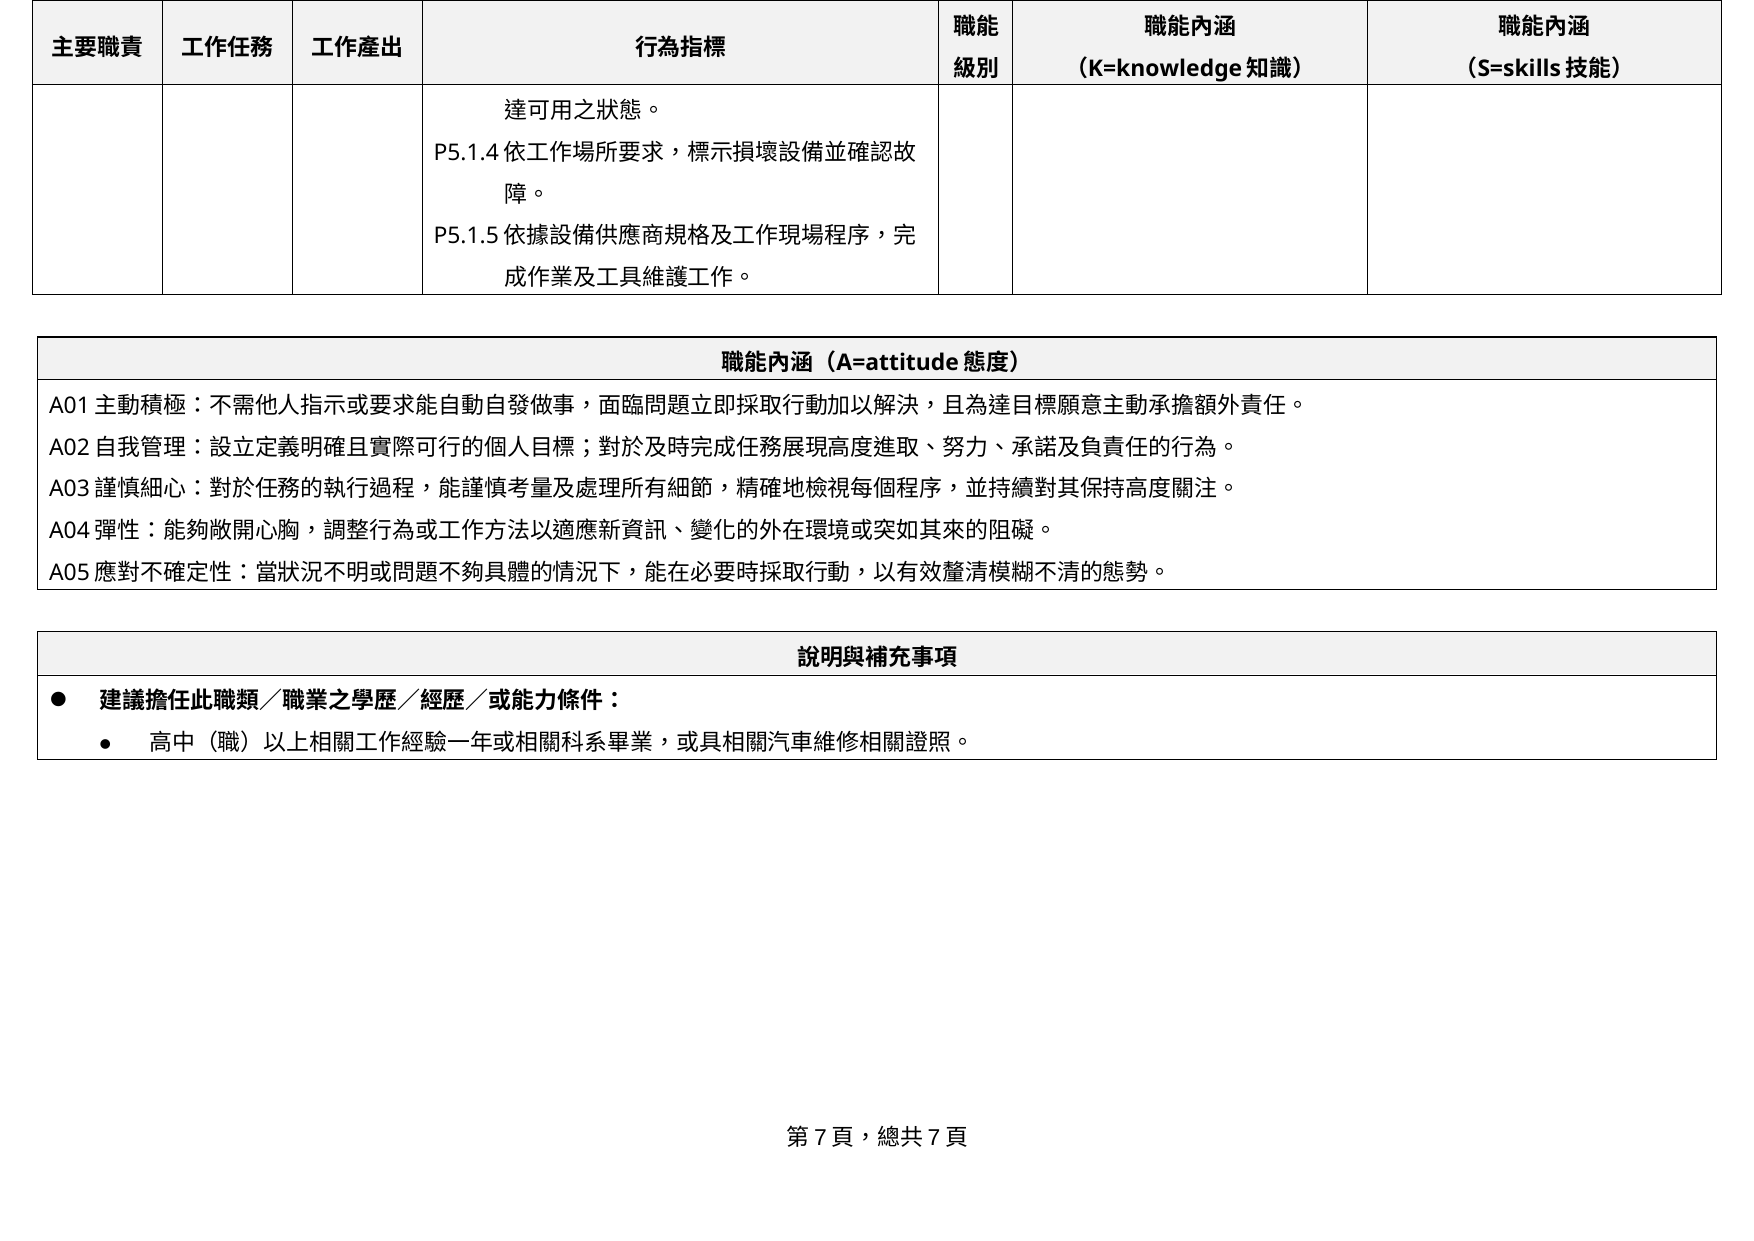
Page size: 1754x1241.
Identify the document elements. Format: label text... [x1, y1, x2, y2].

table_header 職能級別 [939, 1, 1012, 84]
table_cell [33, 85, 162, 294]
table_cell [939, 85, 1012, 294]
table_cell [293, 85, 422, 294]
table_cell [163, 85, 292, 294]
table_header 主要職責 [33, 1, 162, 84]
table_cell [1368, 85, 1721, 294]
table_header 職能內涵 （S=skills技能） [1368, 1, 1721, 84]
table_cell 建議擔任此職類／職業之學歷／經歷／或能力條件： 高中（職）以上相關工作經驗一年或相關科系畢業，或具相關汽車維修相關證照。 [38, 676, 1716, 759]
table_header 職能內涵 （K=knowledge知識） [1013, 1, 1367, 84]
table_cell [1013, 85, 1367, 294]
table_header 工作產出 [293, 1, 422, 84]
table_cell 達可用之狀態。 P5.1.4依工作場所要求，標示損壞設備並確認故障。 P5.1.5依據設備供應商規格及工作現場程序，完成作業及工具維護工作。 [423, 85, 938, 294]
table_header 說明與補充事項 [38, 632, 1716, 674]
table_cell A01主動積極：不需他人指示或要求能自動自發做事，面臨問題立即採取行動加以解決，且為達目標願意主動承擔額外責任。 A02自我管理：設立定義明確且實際可行的個人目標；對於及時完成任務展現高度進取、努力、承諾及負責任的行為。 A03謹慎細心：對於任務的執行過程，能謹慎考量及處理所有細節，精確地檢視每個程序，並持續對其保持高度關注。 A04彈性：能夠敞開心胸，調整行為或工作方法以適應新資訊、變化的外在環境或突如其來的阻礙。 A05應對不確定性：當狀況不明或問題不夠具體的情況下，能在必要時採取行動，以有效釐清模糊不清的態勢。 [38, 380, 1716, 588]
table_header 工作任務 [163, 1, 292, 84]
table_header 職能內涵（A=attitude態度） [38, 338, 1716, 379]
table_header 行為指標 [423, 1, 938, 84]
